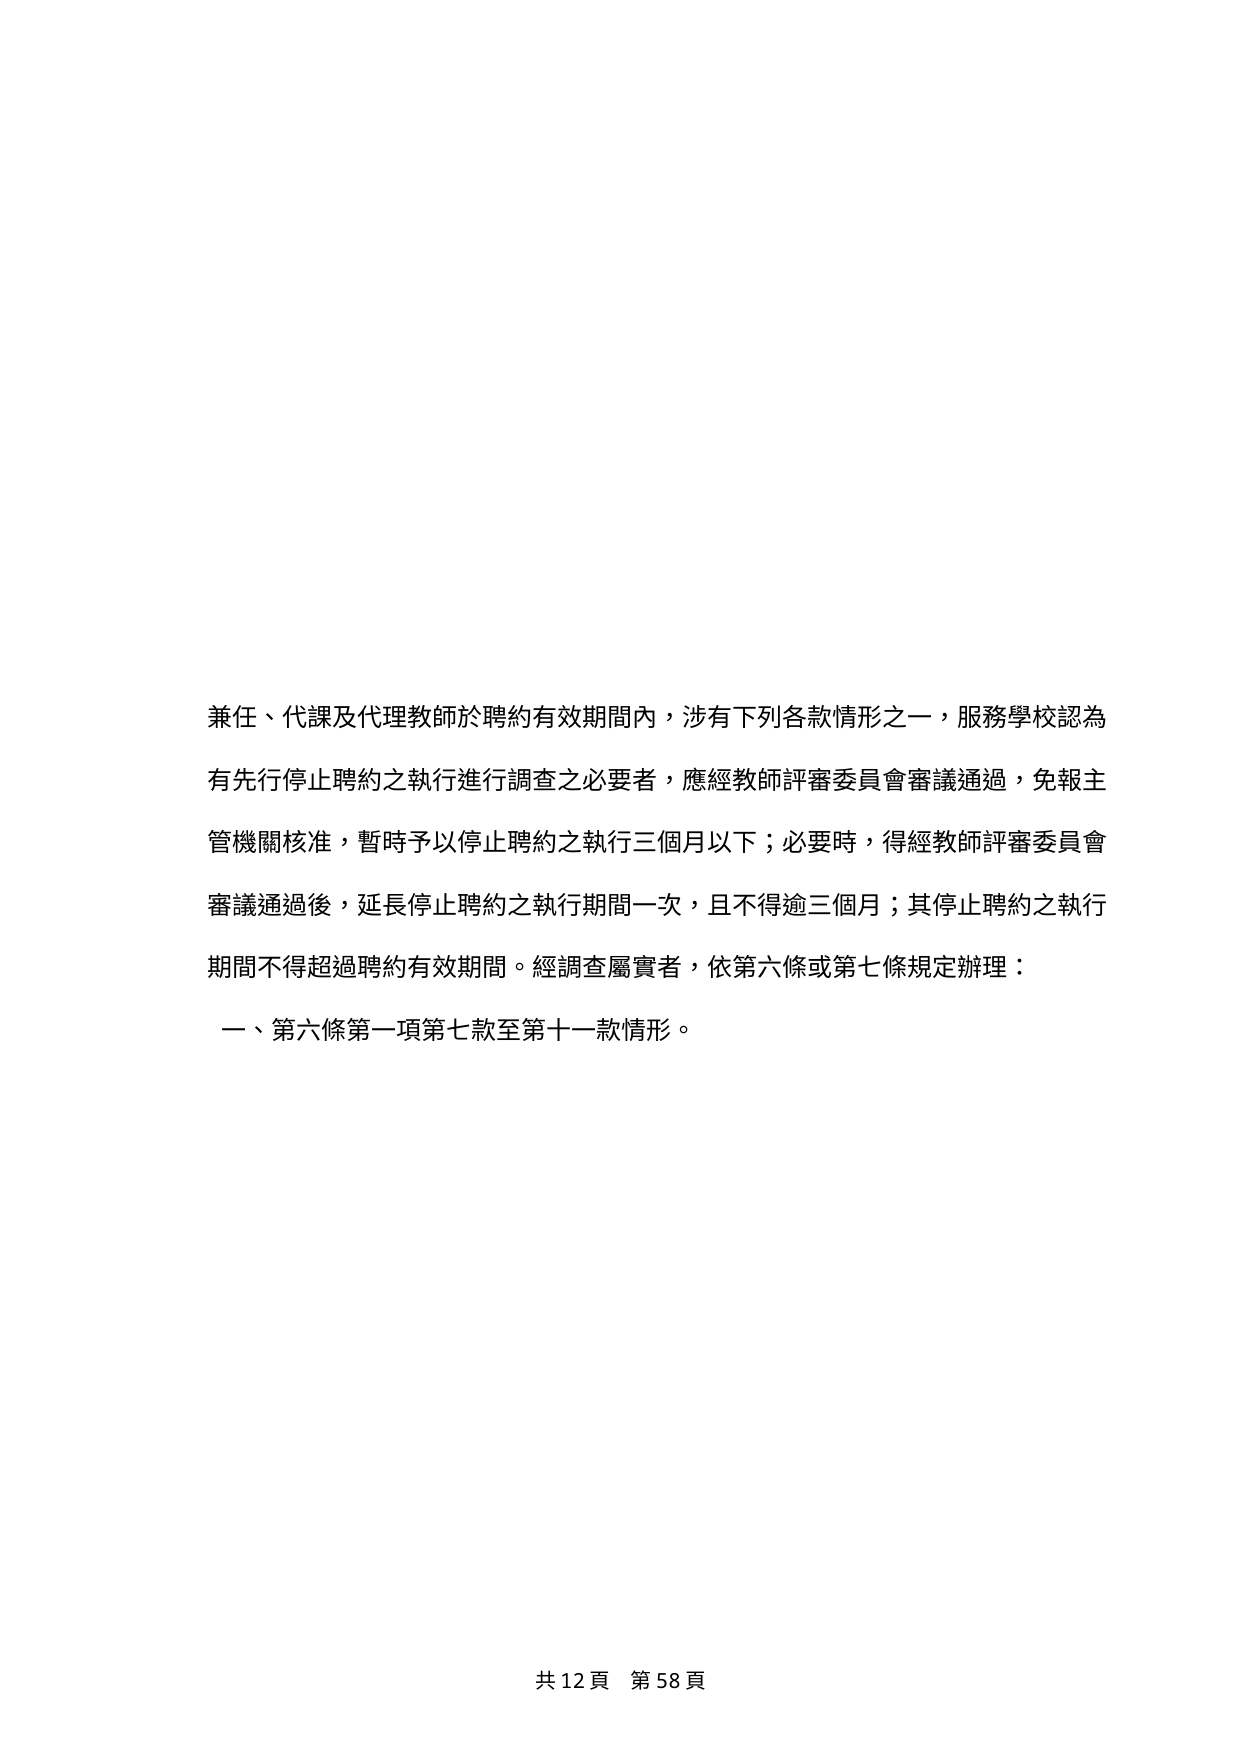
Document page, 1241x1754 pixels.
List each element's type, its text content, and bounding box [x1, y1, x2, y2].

text 兼任、代課及代理教師於聘約有效期間內，涉有下列各款情形之一，服務學校認為有先行停止聘約之執行進行調查之必要者，應經教師評審委員會審議通過，免報主管機關核准，暫時予以停止聘約之執行三個月以下；必要時，得經教師評審委員會審議通過後，延長停止聘約之執行期間一次，且不得逾三個月；其停止聘約之執行期間不得超過聘約有效期間。經調查屬實者，依第六條或第七條規定辦理： [207, 674, 1122, 987]
text 一、第六條第一項第七款至第十一款情形。 [207, 987, 1122, 1049]
